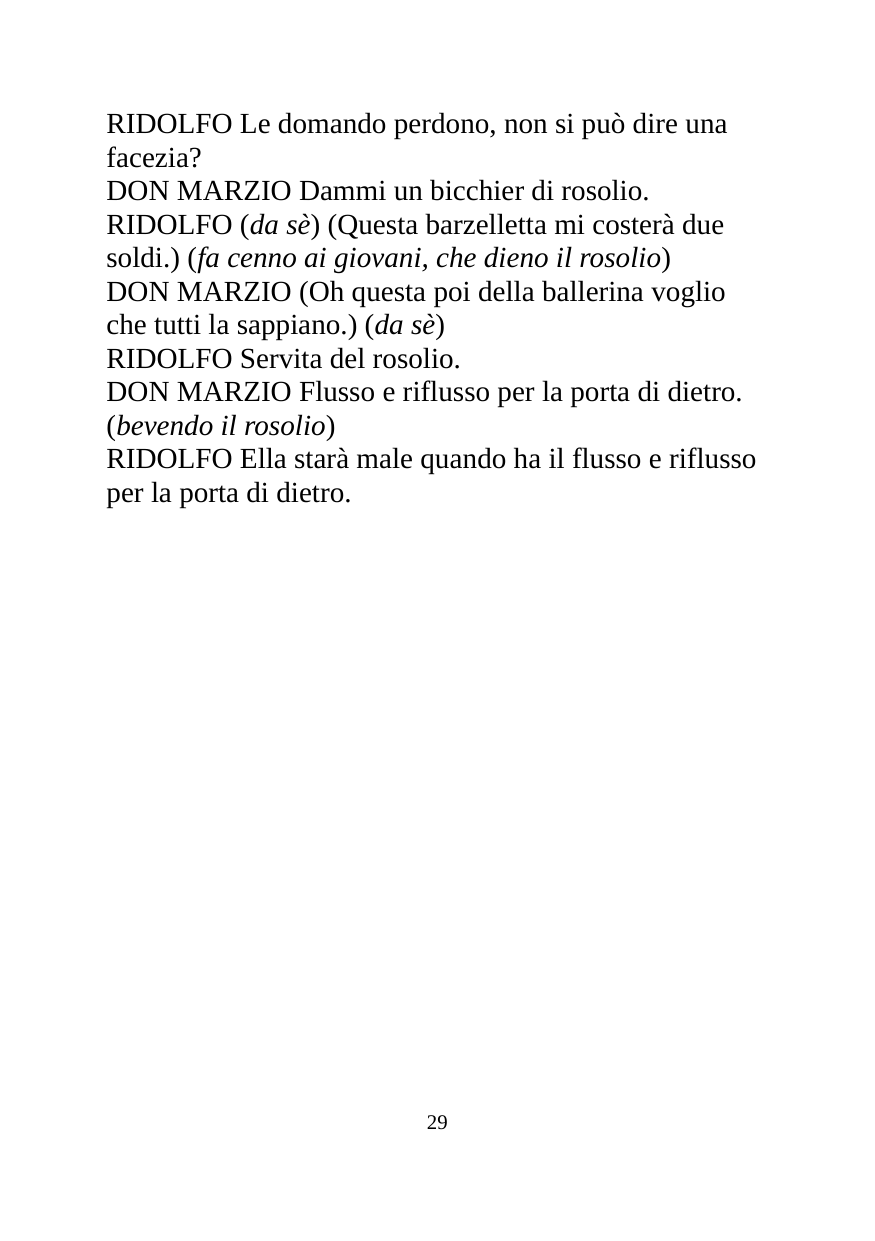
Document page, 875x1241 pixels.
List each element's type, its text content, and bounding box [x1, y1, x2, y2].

text DON MARZIO Dammi un bicchier di rosolio. [106, 173, 768, 207]
text DON MARZIO Flusso e riflusso per la porta di dietro. (bevendo il rosolio) [106, 374, 768, 442]
text RIDOLFO Ella starà male quando ha il flusso e riflusso per la porta di dietro. [106, 442, 768, 509]
text RIDOLFO (da sè) (Questa barzelletta mi costerà due soldi.) (fa cenno ai giovani, che dieno il rosolio) [106, 207, 768, 274]
text RIDOLFO Le domando perdono, non si può dire una facezia? [106, 106, 768, 173]
text RIDOLFO Servita del rosolio. [106, 341, 768, 374]
text DON MARZIO (Oh questa poi della ballerina voglio che tutti la sappiano.) (da sè) [106, 274, 768, 341]
